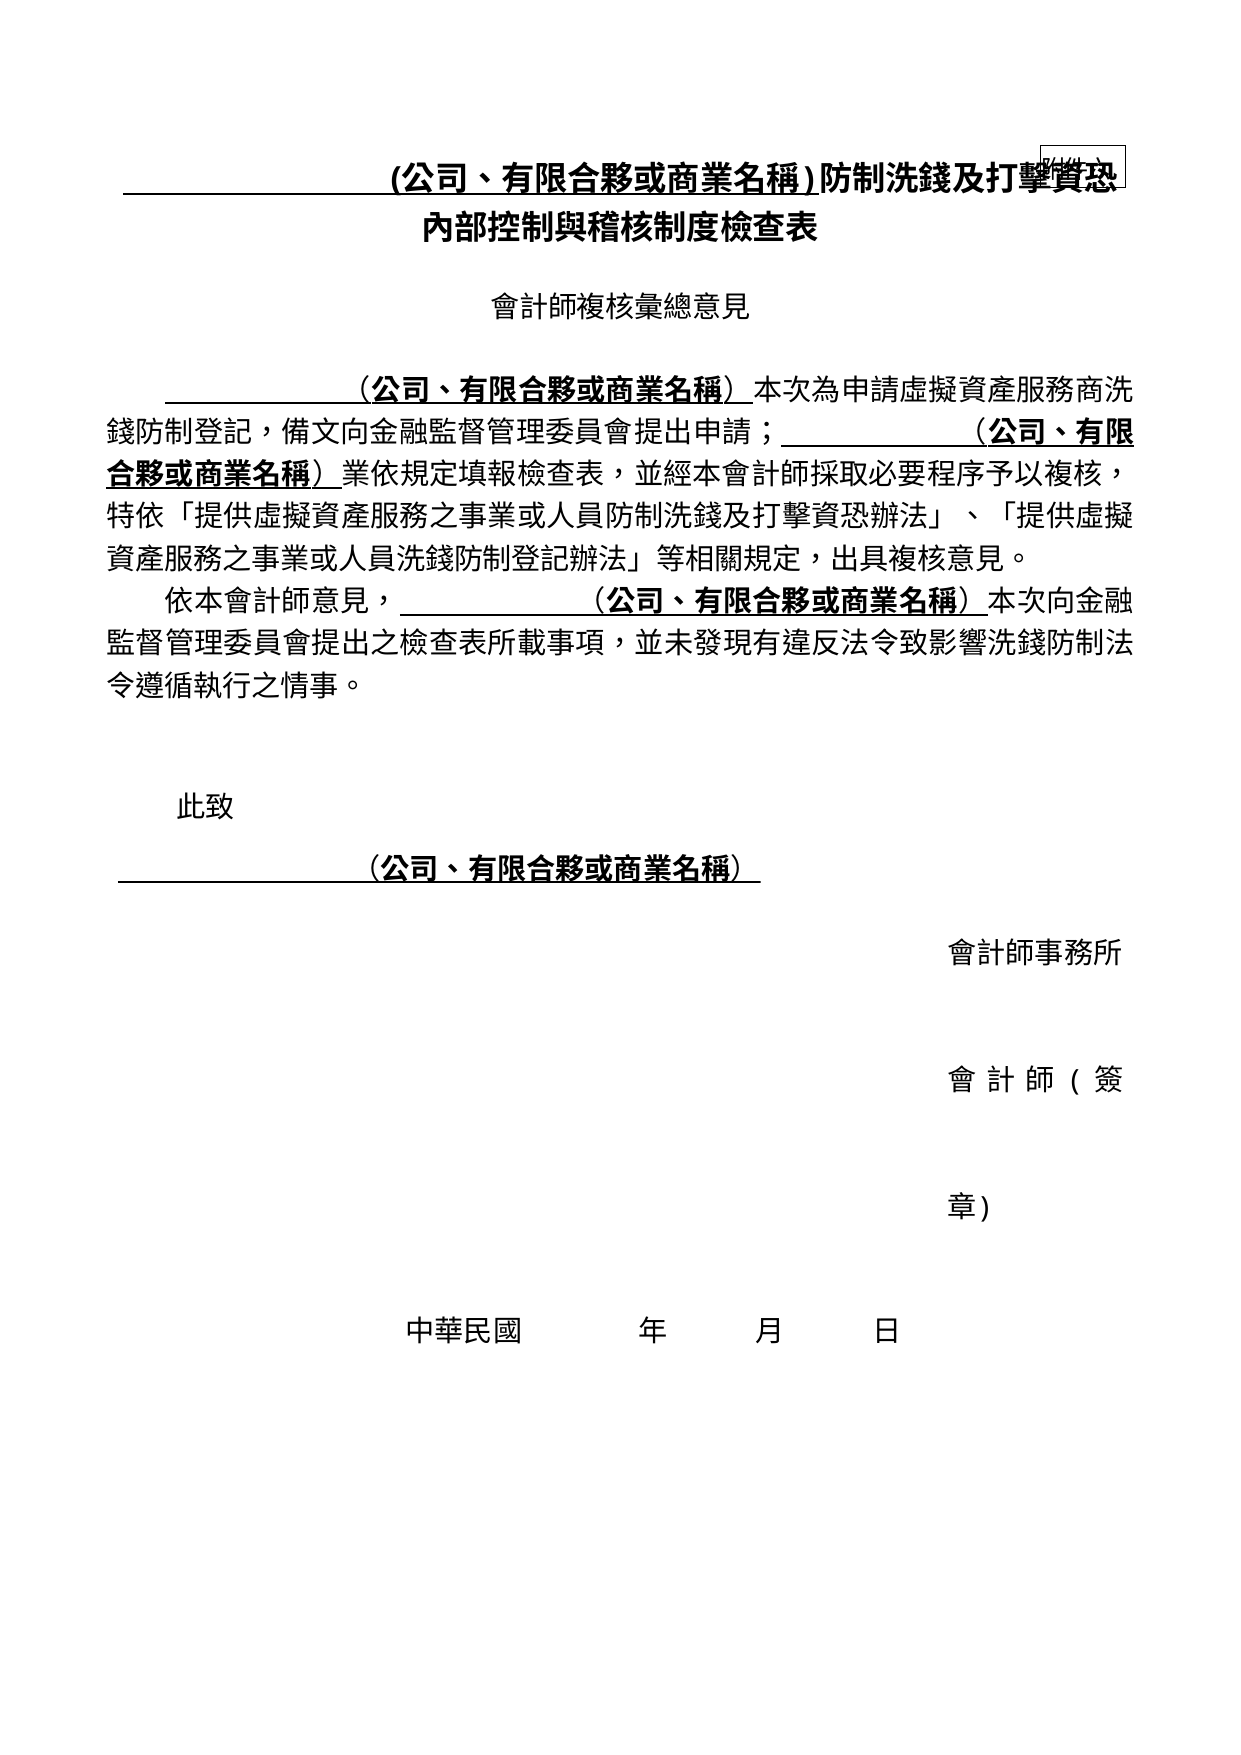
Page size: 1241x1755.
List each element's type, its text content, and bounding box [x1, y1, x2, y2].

text 會計師事務所會計師(簽章) [947, 930, 1123, 1226]
text 依本會計師意見， （公司、有限合夥或商業名稱）本次向金融監督管理委員會提出之檢查表所載事項，並未發現有違反法令致影響洗錢防制法令遵循執行之情事。 [106, 578, 1134, 704]
text （公司、有限合夥或商業名稱）本次為申請虛擬資產服務商洗錢防制登記，備文向金融監督管理委員會提出申請； （公司、有限合夥或商業名稱）業依規定填報檢查表，並經本會計師採取必要程序予以複核，特依「提供虛擬資產服務之事業或人員防制洗錢及打擊資恐辦法」、「提供虛擬資產服務之事業或人員洗錢防制登記辦法」等相關規定，出具複核意見。 [106, 366, 1134, 577]
text （公司、有限合夥或商業名稱） [118, 829, 1134, 892]
text 會計師複核彙總意見 [119, 284, 1121, 326]
text 此致 [176, 767, 1134, 829]
subtitle (公司、有限合夥或商業名稱)防制洗錢及打擊資恐內部控制與稽核制度檢查表 [119, 152, 1121, 249]
text 中華民國 年 月 日 [118, 1311, 1018, 1348]
